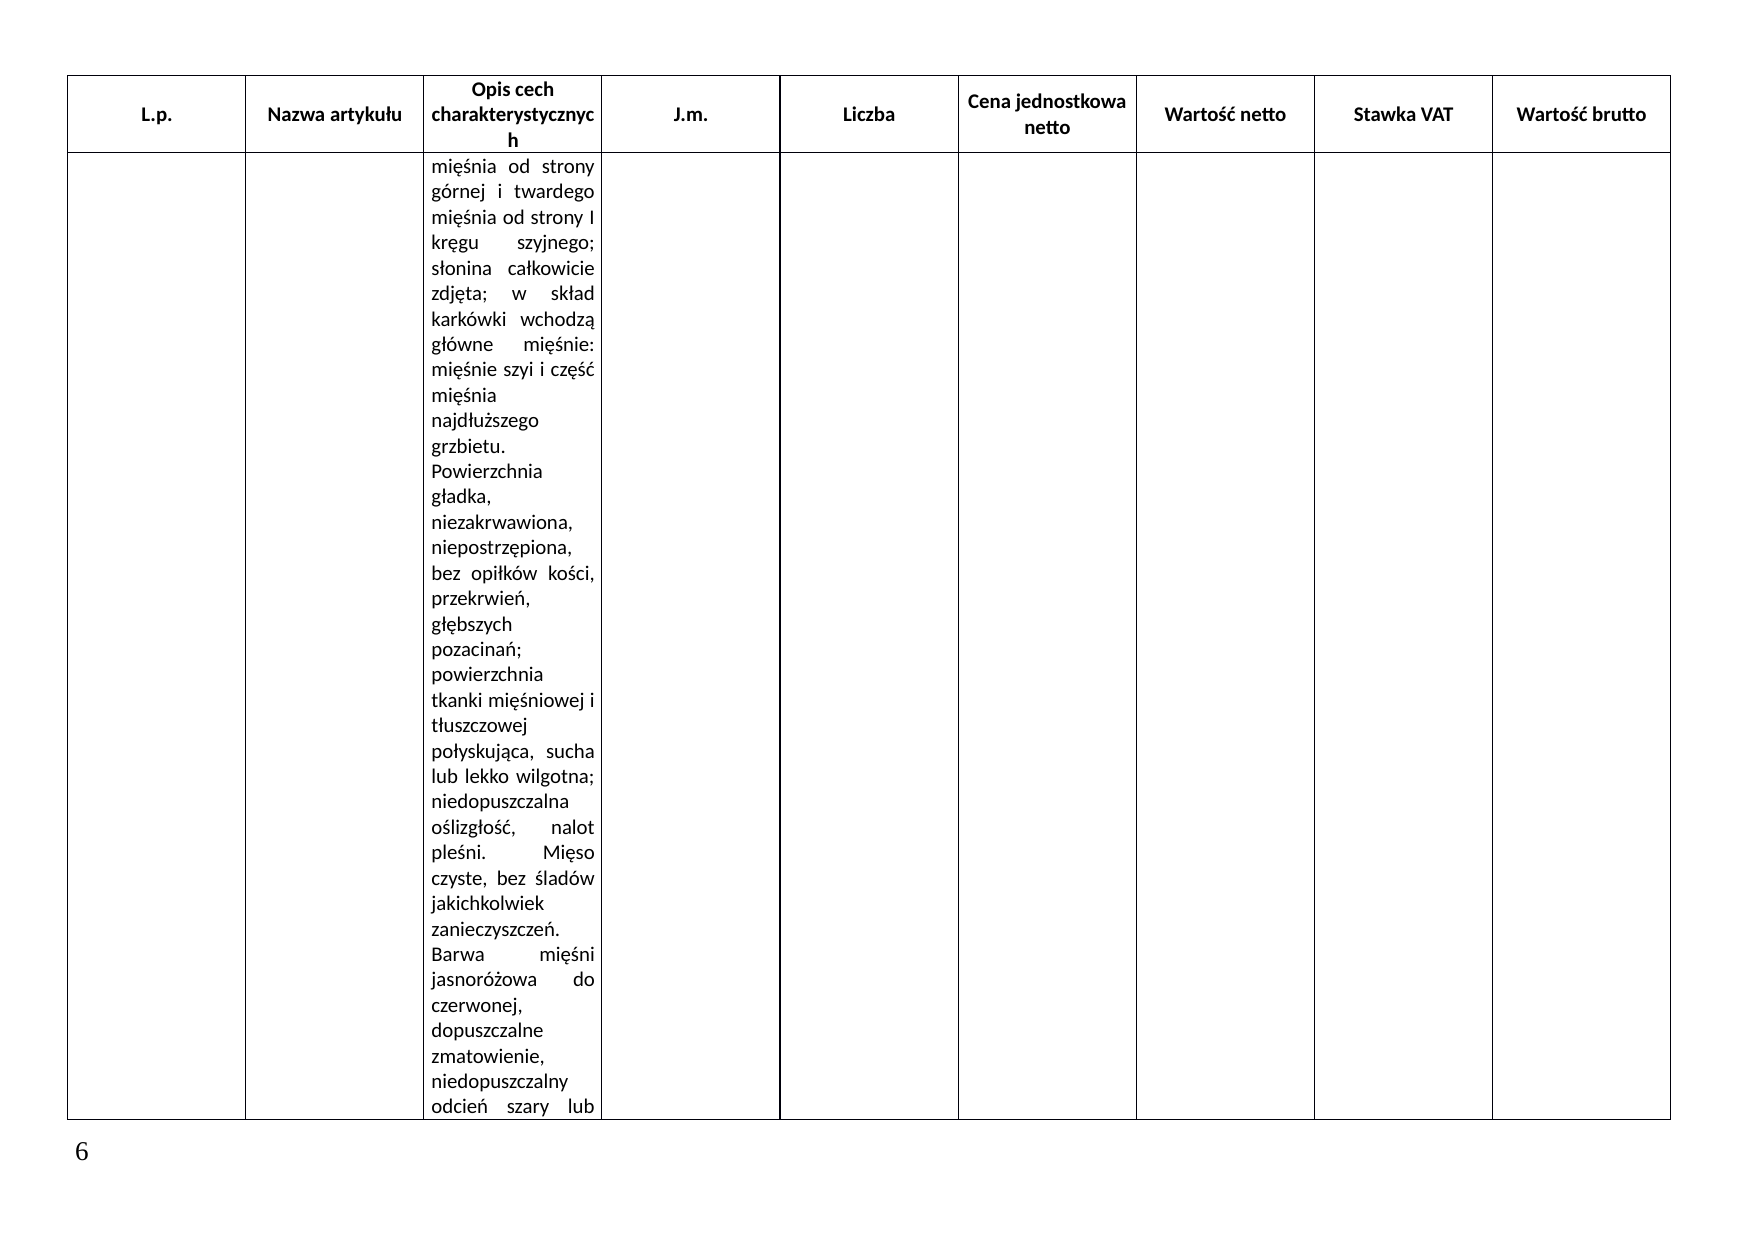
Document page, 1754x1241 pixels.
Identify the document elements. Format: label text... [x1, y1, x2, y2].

table_cell mięśnia od strony górnej i twardego mięśnia od strony I kręgu szyjnego; słonina całkowicie zdjęta; w skład karkówki wchodzą główne mięśnie: mięśnie szyi i część mięśnia najdłuższego grzbietu. Powierzchnia gładka, niezakrwawiona, niepostrzępiona, bez opiłków kości, przekrwień, głębszych pozacinań; powierzchnia tkanki mięśniowej i tłuszczowej połyskująca, sucha lub lekko wilgotna; niedopuszczalna oślizgłość, nalot pleśni. Mięso czyste, bez śladów jakichkolwiek zanieczyszczeń. Barwa mięśni jasnoróżowa do czerwonej, dopuszczalne zmatowienie, niedopuszczalny odcień szary lub [424, 153, 601, 1119]
table_header Nazwa artykułu [246, 76, 423, 152]
table_header Cena jednostkowa netto [959, 76, 1136, 152]
table_cell [68, 153, 245, 1119]
table_header Wartość netto [1137, 76, 1314, 152]
table_header Opis cech charakterystycznych [424, 76, 601, 152]
table_cell [781, 153, 958, 1119]
table_cell [1315, 153, 1492, 1119]
table_header L.p. [68, 76, 245, 152]
table_cell [959, 153, 1136, 1119]
table_cell [246, 153, 423, 1119]
table_header Wartość brutto [1493, 76, 1670, 152]
table_header Liczba [781, 76, 958, 152]
table_cell [1137, 153, 1314, 1119]
table_header J.m. [602, 76, 779, 152]
table_cell [1493, 153, 1670, 1119]
table_cell [602, 153, 779, 1119]
table_header Stawka VAT [1315, 76, 1492, 152]
